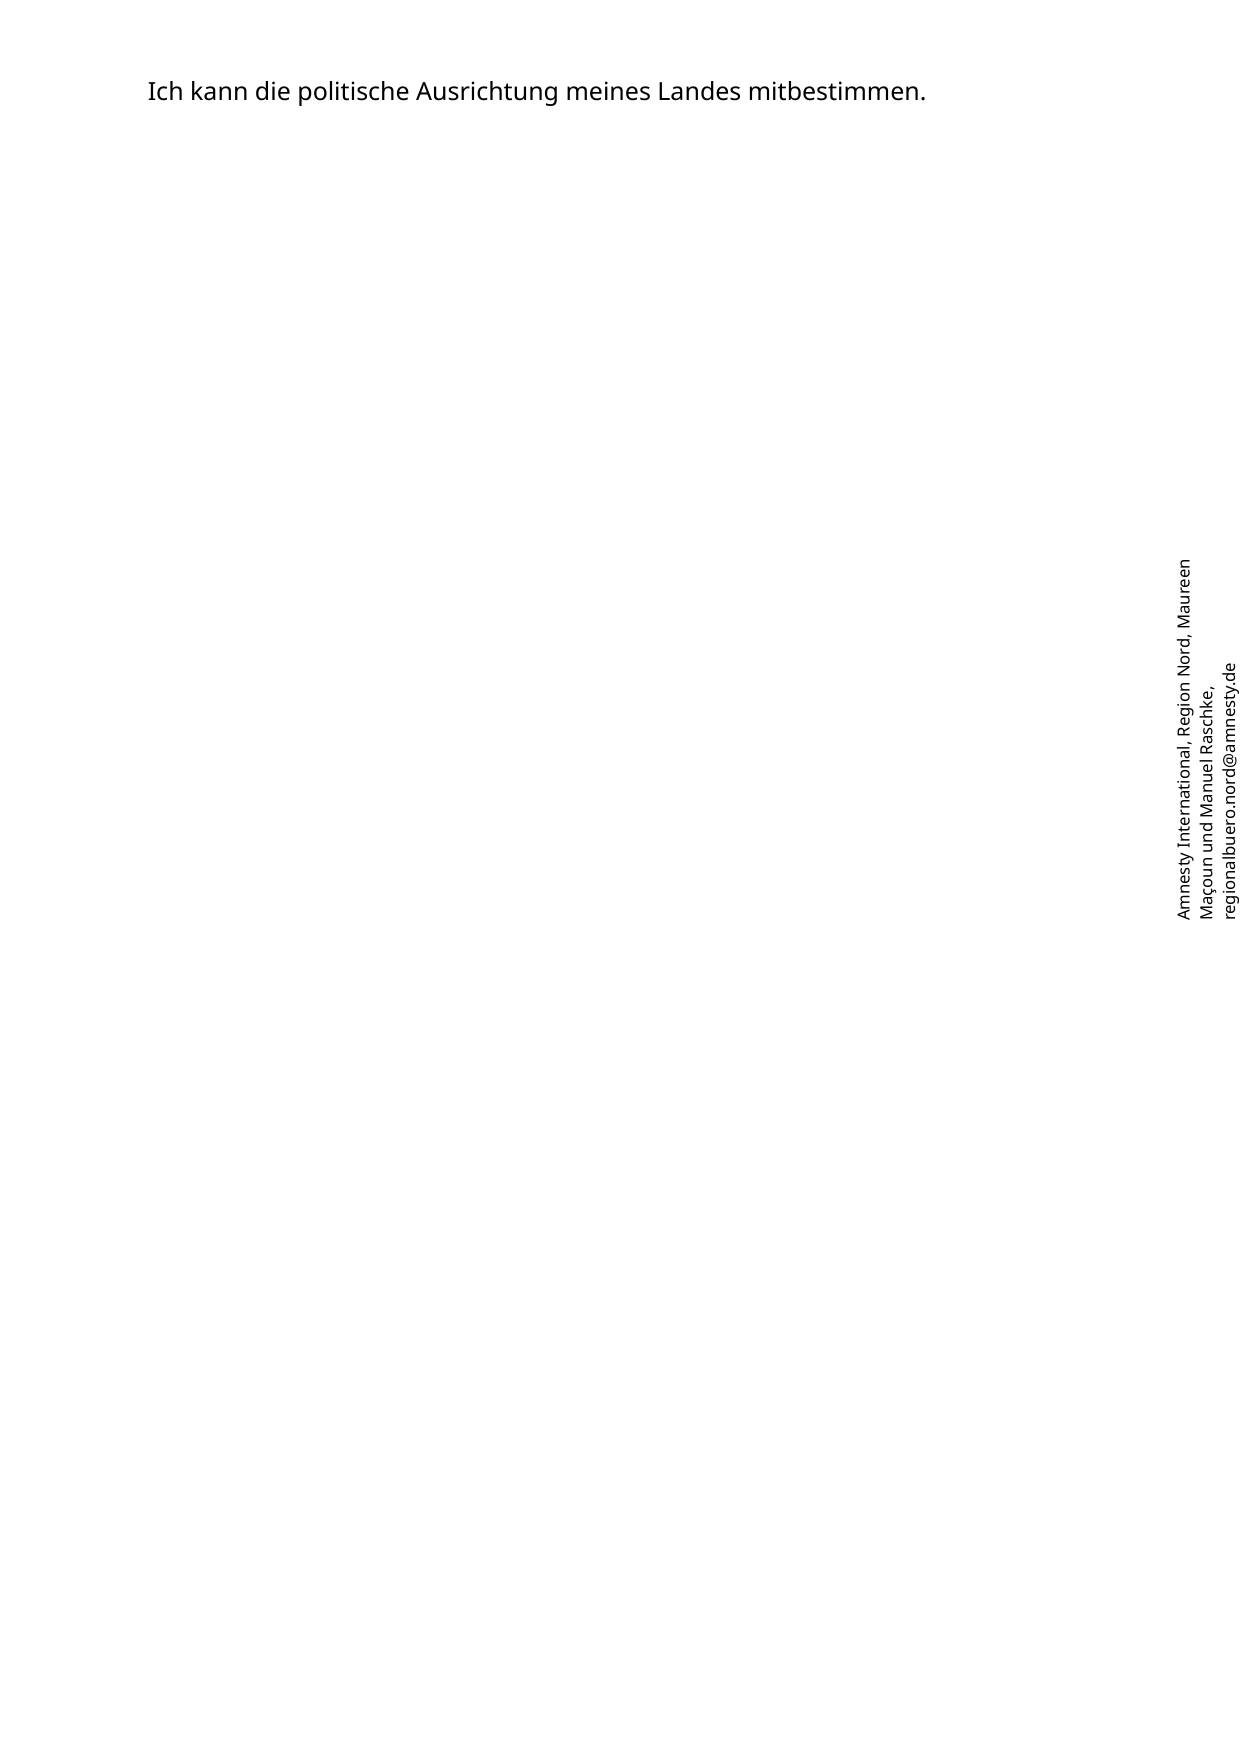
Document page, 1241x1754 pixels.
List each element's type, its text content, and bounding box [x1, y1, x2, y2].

text Ich kann die politische Ausrichtung meines Landes mitbestimmen. [74, 74, 1166, 108]
